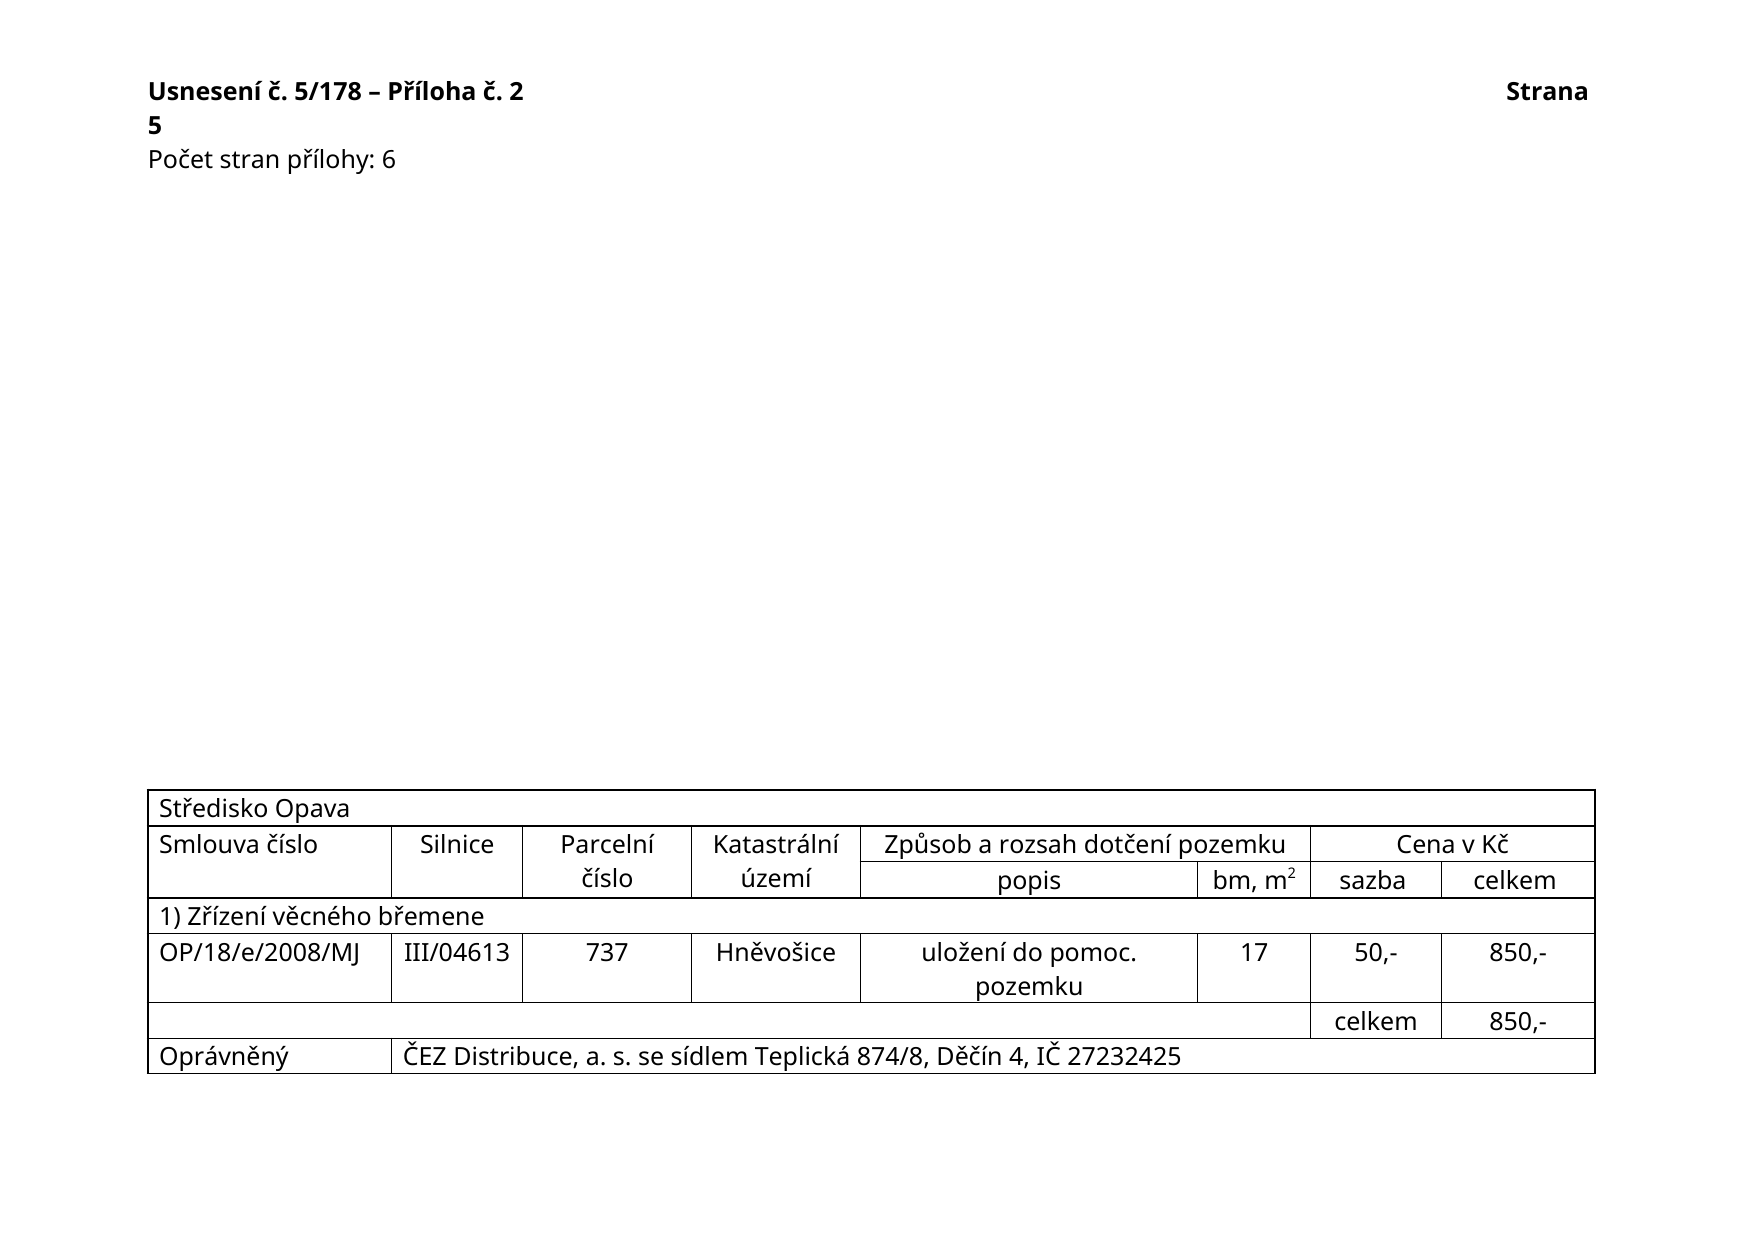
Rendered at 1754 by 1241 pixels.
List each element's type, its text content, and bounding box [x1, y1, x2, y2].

table_cell [149, 1003, 1310, 1037]
table_header Středisko Opava [149, 791, 1594, 825]
table_cell III/04613 [392, 934, 522, 1002]
table_cell OP/18/e/2008/MJ [149, 934, 391, 1002]
table_cell 850,- [1442, 934, 1594, 1002]
table_cell uložení do pomoc. pozemku [861, 934, 1197, 1002]
table_cell 737 [523, 934, 691, 1002]
table_cell 50,- [1311, 934, 1441, 1002]
table_cell Silnice [392, 827, 522, 897]
table_cell celkem [1311, 1003, 1441, 1037]
table_cell 17 [1198, 934, 1310, 1002]
table_cell ČEZ Distribuce, a. s. se sídlem Teplická 874/8, Děčín 4, IČ 27232425 [392, 1039, 1594, 1072]
table_cell 1) Zřízení věcného břemene [149, 899, 1594, 933]
table_cell Smlouva číslo [149, 827, 391, 897]
table_cell Hněvošice [692, 934, 860, 1002]
table_cell Oprávněný [149, 1039, 391, 1072]
table_header Způsob a rozsah dotčení pozemku [861, 827, 1310, 861]
table_header Cena v Kč [1311, 827, 1594, 861]
table_cell bm, m2 [1198, 862, 1310, 897]
table_cell sazba [1311, 862, 1441, 897]
table_cell popis [861, 862, 1197, 897]
table_cell celkem [1442, 862, 1594, 897]
table_cell Parcelní číslo [523, 827, 691, 897]
table_cell Katastrální území [692, 827, 860, 897]
table_cell 850,- [1442, 1003, 1594, 1037]
